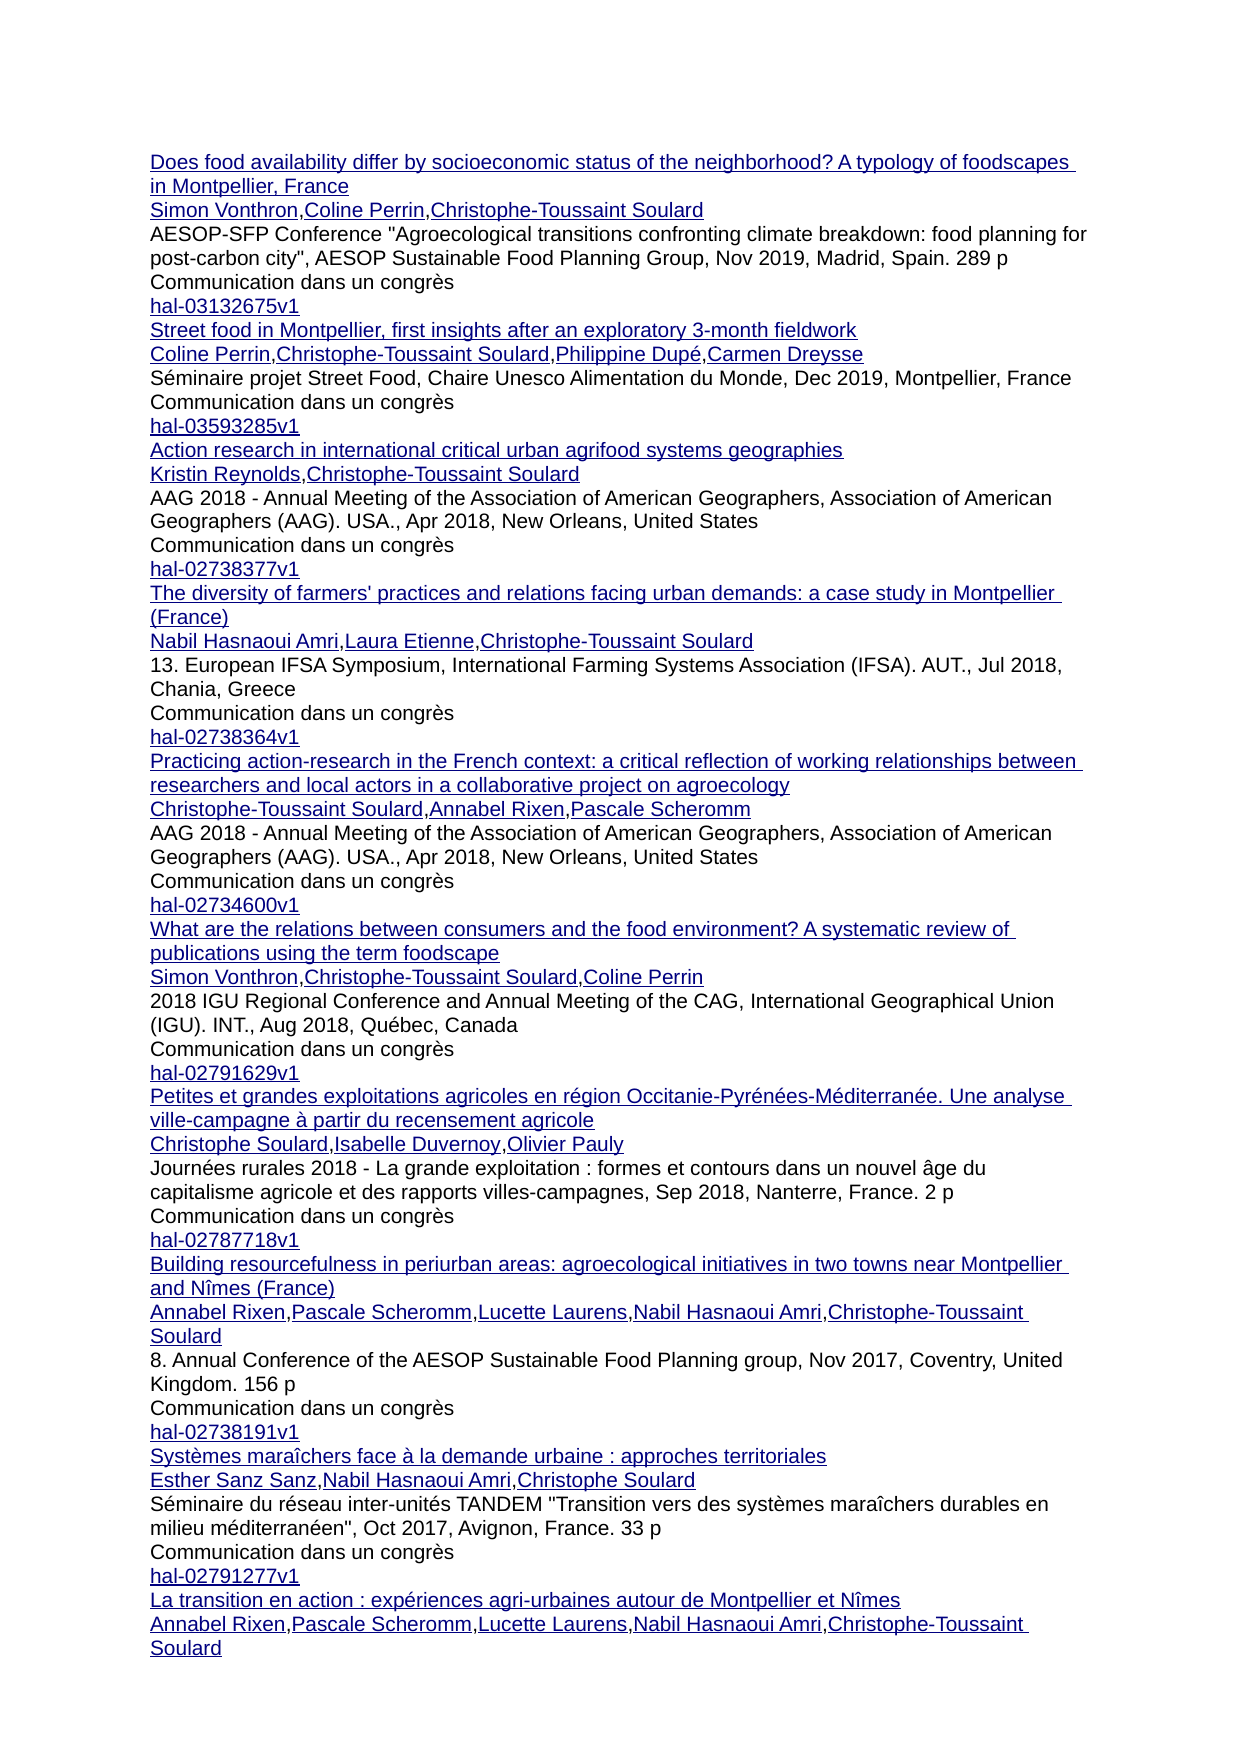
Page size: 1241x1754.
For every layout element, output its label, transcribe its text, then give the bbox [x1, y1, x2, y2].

table_cell Action research in international critical urban agrifood systems geographies Kristin Reynolds,Christophe-Toussaint Soulard AAG 2018 - Annual Meeting of the Association of American Geographers, Association of American Geographers (AAG). USA., Apr 2018, New Orleans, United States Communication dans un congrès hal-02738377v1 [150, 438, 1090, 581]
table_cell Petites et grandes exploitations agricoles en région Occitanie-Pyrénées-Méditerranée. Une analyse ville-campagne à partir du recensement agricole Christophe Soulard,Isabelle Duvernoy,Olivier Pauly Journées rurales 2018 - La grande exploitation : formes et contours dans un nouvel âge du capitalisme agricole et des rapports villes-campagnes, Sep 2018, Nanterre, France. 2 p Communication dans un congrès hal-02787718v1 [150, 1084, 1090, 1252]
table_cell Does food availability differ by socioeconomic status of the neighborhood? A typology of foodscapes in Montpellier, France Simon Vonthron,Coline Perrin,Christophe-Toussaint Soulard AESOP-SFP Conference "Agroecological transitions confronting climate breakdown: food planning for post-carbon city", AESOP Sustainable Food Planning Group, Nov 2019, Madrid, Spain. 289 p Communication dans un congrès hal-03132675v1 [150, 150, 1090, 318]
table_cell What are the relations between consumers and the food environment? A systematic review of publications using the term foodscape Simon Vonthron,Christophe-Toussaint Soulard,Coline Perrin 2018 IGU Regional Conference and Annual Meeting of the CAG, International Geographical Union (IGU). INT., Aug 2018, Québec, Canada Communication dans un congrès hal-02791629v1 [150, 917, 1090, 1084]
table_cell Systèmes maraîchers face à la demande urbaine : approches territoriales Esther Sanz Sanz,Nabil Hasnaoui Amri,Christophe Soulard Séminaire du réseau inter-unités TANDEM "Transition vers des systèmes maraîchers durables en milieu méditerranéen", Oct 2017, Avignon, France. 33 p Communication dans un congrès hal-02791277v1 [150, 1444, 1090, 1587]
table_cell La transition en action : expériences agri-urbaines autour de Montpellier et Nîmes Annabel Rixen,Pascale Scheromm,Lucette Laurens,Nabil Hasnaoui Amri,Christophe-Toussaint Soulard [150, 1588, 1090, 1659]
table_cell Street food in Montpellier, first insights after an exploratory 3-month fieldwork Coline Perrin,Christophe-Toussaint Soulard,Philippine Dupé,Carmen Dreysse Séminaire projet Street Food, Chaire Unesco Alimentation du Monde, Dec 2019, Montpellier, France Communication dans un congrès hal-03593285v1 [150, 318, 1090, 437]
table_cell The diversity of farmers' practices and relations facing urban demands: a case study in Montpellier (France) Nabil Hasnaoui Amri,Laura Etienne,Christophe-Toussaint Soulard 13. European IFSA Symposium, International Farming Systems Association (IFSA). AUT., Jul 2018, Chania, Greece Communication dans un congrès hal-02738364v1 [150, 581, 1090, 749]
table_cell Building resourcefulness in periurban areas: agroecological initiatives in two towns near Montpellier and Nîmes (France) Annabel Rixen,Pascale Scheromm,Lucette Laurens,Nabil Hasnaoui Amri,Christophe-Toussaint Soulard 8. Annual Conference of the AESOP Sustainable Food Planning group, Nov 2017, Coventry, United Kingdom. 156 p Communication dans un congrès hal-02738191v1 [150, 1252, 1090, 1444]
table_cell Practicing action-research in the French context: a critical reflection of working relationships between researchers and local actors in a collaborative project on agroecology Christophe-Toussaint Soulard,Annabel Rixen,Pascale Scheromm AAG 2018 - Annual Meeting of the Association of American Geographers, Association of American Geographers (AAG). USA., Apr 2018, New Orleans, United States Communication dans un congrès hal-02734600v1 [150, 749, 1090, 917]
